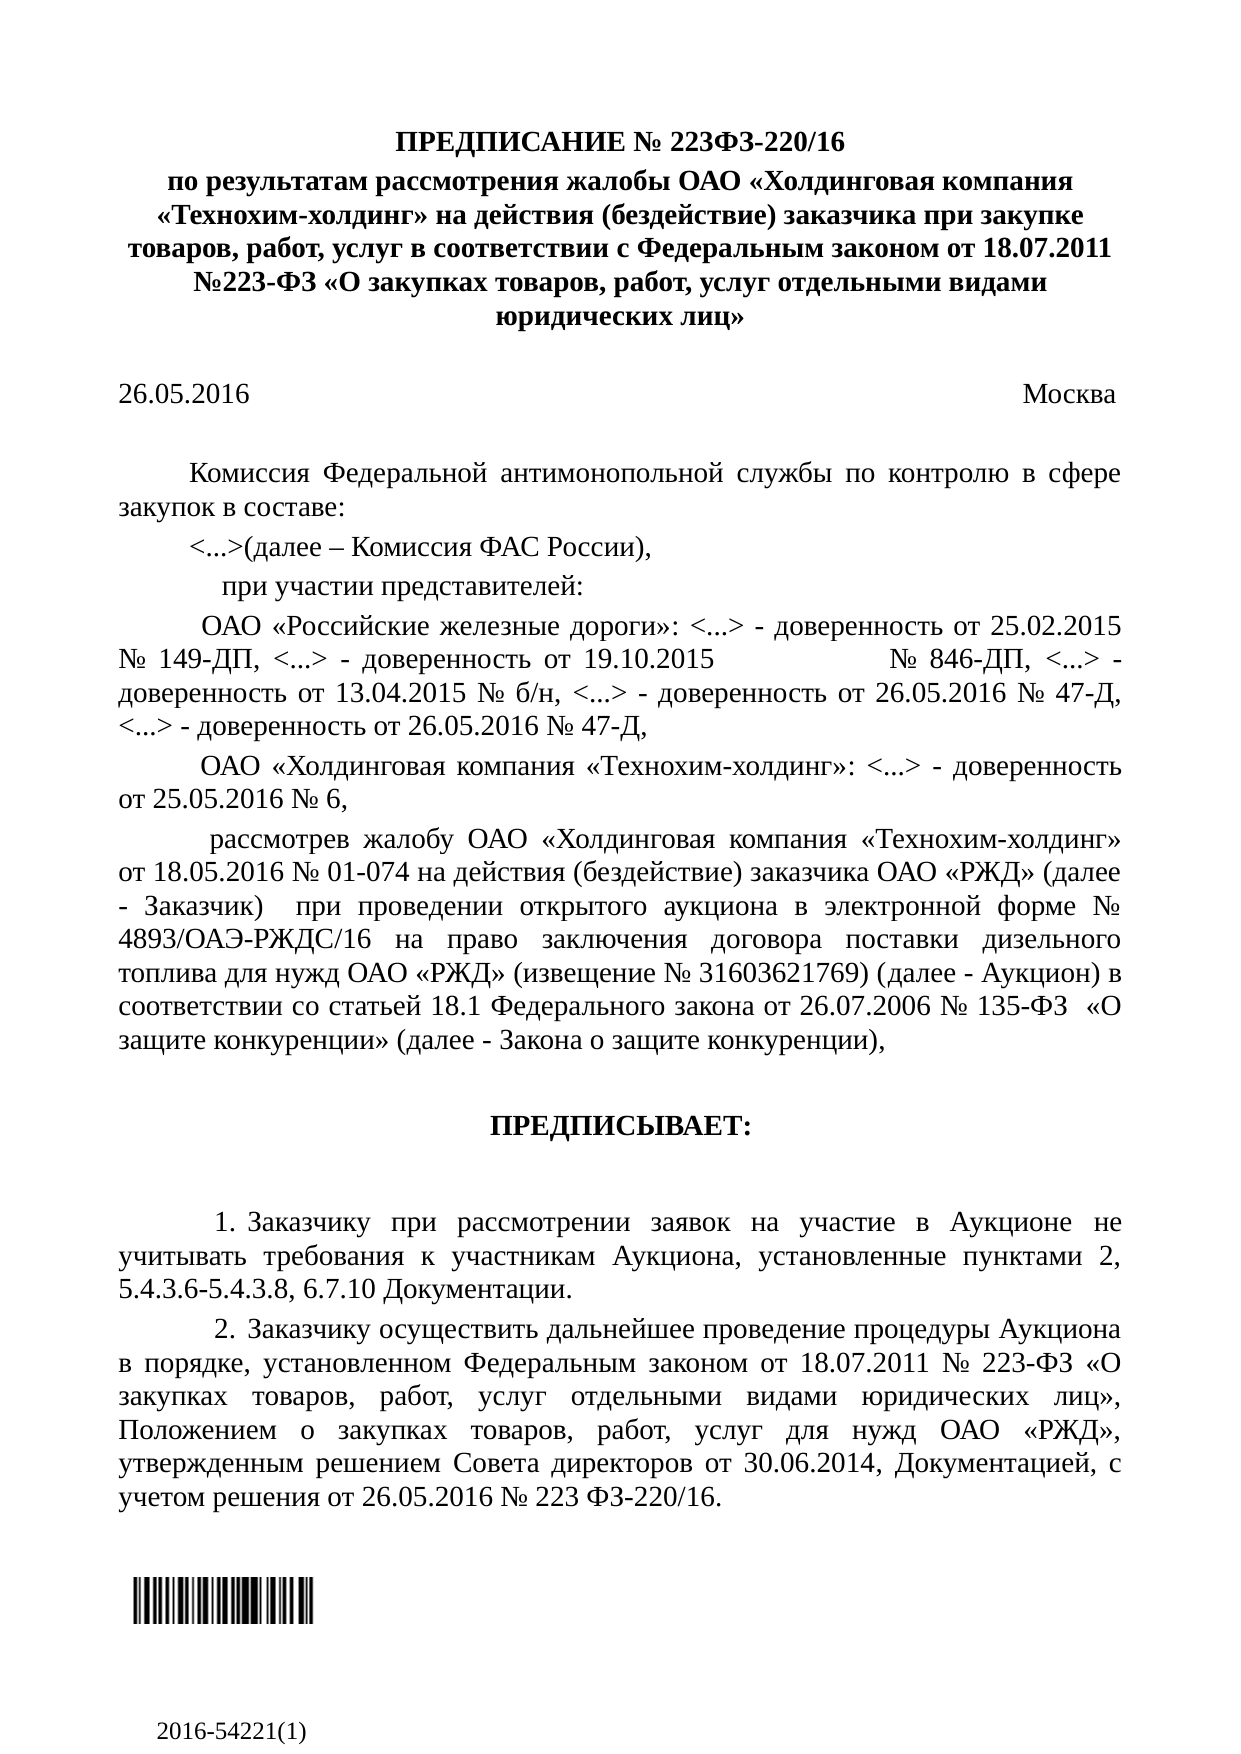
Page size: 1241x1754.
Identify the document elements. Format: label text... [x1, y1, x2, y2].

text 26.05.2016 Москва [118, 377, 1122, 410]
text ОАО «Холдинговая компания «Технохим-холдинг»: <...> - доверенность от 25.05.2016 № 6, [118, 748, 1122, 815]
list Заказчику при рассмотрении заявок на участие в Аукционе не учитывать требования к участникам Аукциона, установленные пунктами 2, 5.4.3.6-5.4.3.8, 6.7.10 Документации. [118, 1204, 1122, 1305]
text ОАО «Российские железные дороги»: <...> - доверенность от 25.02.2015 № 149-ДП, <...> - доверенность от 19.10.2015 № 846-ДП, <...> - доверенность от 13.04.2015 № б/н, <...> - доверенность от 26.05.2016 № 47-Д, <...> - доверенность от 26.05.2016 № 47-Д, [118, 608, 1122, 742]
text Комиссия Федеральной антимонопольной службы по контролю в сфере закупок в составе: [118, 456, 1122, 523]
text <...>(далее – Комиссия ФАС России), [118, 529, 1122, 562]
list Заказчику осуществить дальнейшее проведение процедуры Аукциона в порядке, установленном Федеральным законом от 18.07.2011 № 223-ФЗ «О закупках товаров, работ, услуг отдельными видами юридических лиц», Положением о закупках товаров, работ, услуг для нужд ОАО «РЖД», утвержденным решением Совета директоров от 30.06.2014, Документацией, с учетом решения от 26.05.2016 № 223 ФЗ-220/16. [118, 1311, 1122, 1512]
text по результатам рассмотрения жалобы ОАО «Холдинговая компания «Технохим-холдинг» на действия (бездействие) заказчика при закупке товаров, работ, услуг в соответствии с Федеральным законом от 18.07.2011 №223-ФЗ «О закупках товаров, работ, услуг отдельными видами юридических лиц» [118, 163, 1122, 331]
text ПРЕДПИСАНИЕ № 223ФЗ-220/16 [118, 124, 1122, 158]
text рассмотрев жалобу ОАО «Холдинговая компания «Технохим-холдинг» от 18.05.2016 № 01-074 на действия (бездействие) заказчика ОАО «РЖД» (далее - Заказчик) при проведении открытого аукциона в электронной форме № 4893/ОАЭ-РЖДС/16 на право заключения договора поставки дизельного топлива для нужд ОАО «РЖД» (извещение № 31603621769) (далее - Аукцион) в соответствии со статьей 18.1 Федерального закона от 26.07.2006 № 135-ФЗ «О защите конкуренции» (далее - Закона о защите конкуренции), [118, 821, 1122, 1056]
text при участии представителей: [118, 568, 1122, 602]
text ПРЕДПИСЫВАЕТ: [118, 1108, 1122, 1141]
picture [118, 1577, 331, 1624]
